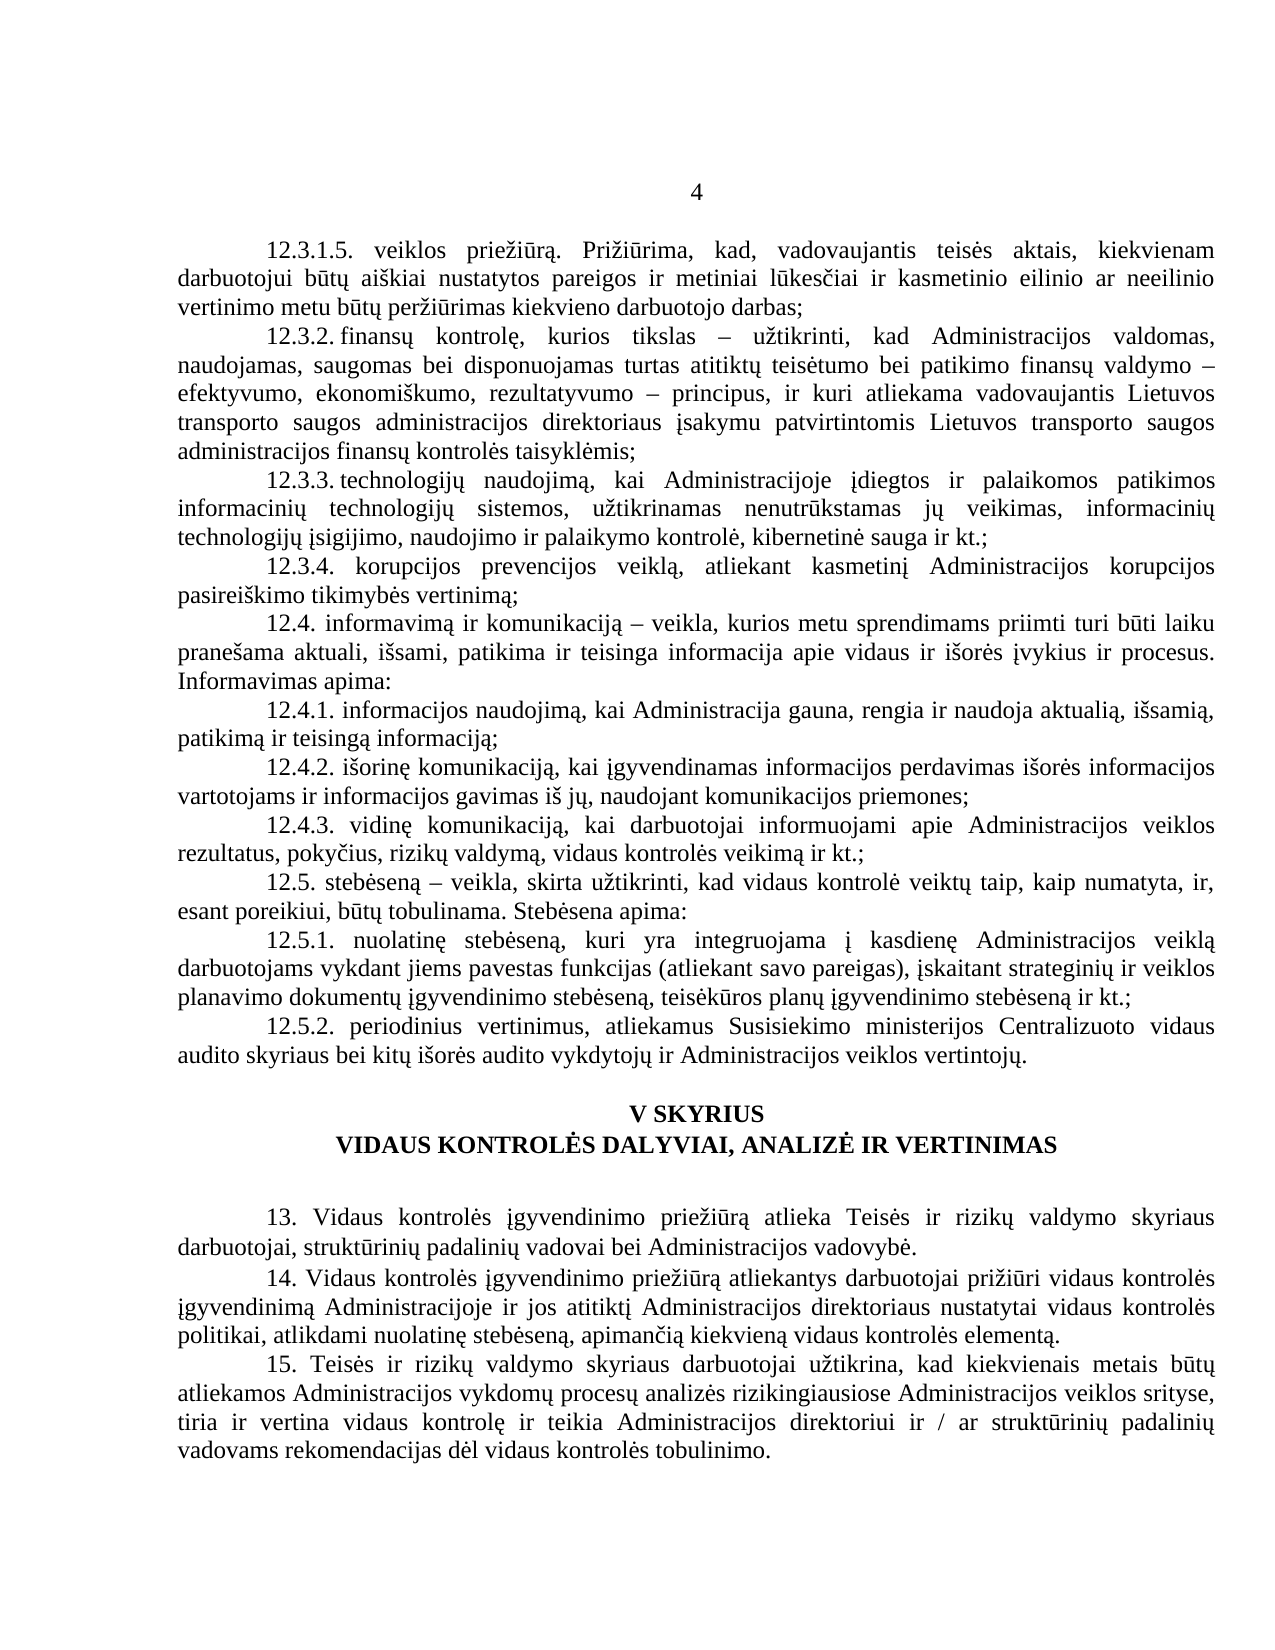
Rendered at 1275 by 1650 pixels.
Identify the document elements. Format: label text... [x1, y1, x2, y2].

text 14. Vidaus kontrolės įgyvendinimo priežiūrą atliekantys darbuotojai prižiūri vidaus kontrolės įgyvendinimą Administracijoje ir jos atitiktį Administracijos direktoriaus nustatytai vidaus kontrolės politikai, atlikdami nuolatinę stebėseną, apimančią kiekvieną vidaus kontrolės elementą. [177, 1263, 1216, 1349]
text 12.4. informavimą ir komunikaciją – veikla, kurios metu sprendimams priimti turi būti laiku pranešama aktuali, išsami, patikima ir teisinga informacija apie vidaus ir išorės įvykius ir procesus. Informavimas apima: [177, 608, 1216, 695]
text 12.4.1. informacijos naudojimą, kai Administracija gauna, rengia ir naudoja aktualią, išsamią, patikimą ir teisingą informaciją; [177, 695, 1216, 752]
text 15. Teisės ir rizikų valdymo skyriaus darbuotojai užtikrina, kad kiekvienais metais būtų atliekamos Administracijos vykdomų procesų analizės rizikingiausiose Administracijos veiklos srityse, tiria ir vertina vidaus kontrolę ir teikia Administracijos direktoriui ir / ar struktūrinių padalinių vadovams rekomendacijas dėl vidaus kontrolės tobulinimo. [177, 1349, 1216, 1464]
text 13. Vidaus kontrolės įgyvendinimo priežiūrą atlieka Teisės ir rizikų valdymo skyriaus darbuotojai, struktūrinių padalinių vadovai bei Administracijos vadovybė. [177, 1202, 1216, 1261]
text 12.3.4. korupcijos prevencijos veiklą, atliekant kasmetinį Administracijos korupcijos pasireiškimo tikimybės vertinimą; [177, 551, 1216, 608]
text 12.5.2. periodinius vertinimus, atliekamus Susisiekimo ministerijos Centralizuoto vidaus audito skyriaus bei kitų išorės audito vykdytojų ir Administracijos veiklos vertintojų. [177, 1011, 1216, 1068]
text 12.3.1.5. veiklos priežiūrą. Prižiūrima, kad, vadovaujantis teisės aktais, kiekvienam darbuotojui būtų aiškiai nustatytos pareigos ir metiniai lūkesčiai ir kasmetinio eilinio ar neeilinio vertinimo metu būtų peržiūrimas kiekvieno darbuotojo darbas; [177, 235, 1216, 321]
text 12.3.3. technologijų naudojimą, kai Administracijoje įdiegtos ir palaikomos patikimos informacinių technologijų sistemos, užtikrinamas nenutrūkstamas jų veikimas, informacinių technologijų įsigijimo, naudojimo ir palaikymo kontrolė, kibernetinė sauga ir kt.; [177, 465, 1216, 551]
text 12.4.2. išorinę komunikaciją, kai įgyvendinamas informacijos perdavimas išorės informacijos vartotojams ir informacijos gavimas iš jų, naudojant komunikacijos priemones; [177, 752, 1216, 810]
text VIDAUS KONTROLĖS DALYVIAI, ANALIZĖ IR VERTINIMAS [177, 1130, 1216, 1159]
text 12.5.1. nuolatinę stebėseną, kuri yra integruojama į kasdienę Administracijos veiklą darbuotojams vykdant jiems pavestas funkcijas (atliekant savo pareigas), įskaitant strateginių ir veiklos planavimo dokumentų įgyvendinimo stebėseną, teisėkūros planų įgyvendinimo stebėseną ir kt.; [177, 925, 1216, 1011]
text 12.5. stebėseną – veikla, skirta užtikrinti, kad vidaus kontrolė veiktų taip, kaip numatyta, ir, esant poreikiui, būtų tobulinama. Stebėsena apima: [177, 867, 1216, 925]
text V SKYRIUS [177, 1099, 1216, 1128]
text 12.3.2. finansų kontrolę, kurios tikslas – užtikrinti, kad Administracijos valdomas, naudojamas, saugomas bei disponuojamas turtas atitiktų teisėtumo bei patikimo finansų valdymo – efektyvumo, ekonomiškumo, rezultatyvumo – principus, ir kuri atliekama vadovaujantis Lietuvos transporto saugos administracijos direktoriaus įsakymu patvirtintomis Lietuvos transporto saugos administracijos finansų kontrolės taisyklėmis; [177, 321, 1216, 465]
text 12.4.3. vidinę komunikaciją, kai darbuotojai informuojami apie Administracijos veiklos rezultatus, pokyčius, rizikų valdymą, vidaus kontrolės veikimą ir kt.; [177, 810, 1216, 867]
